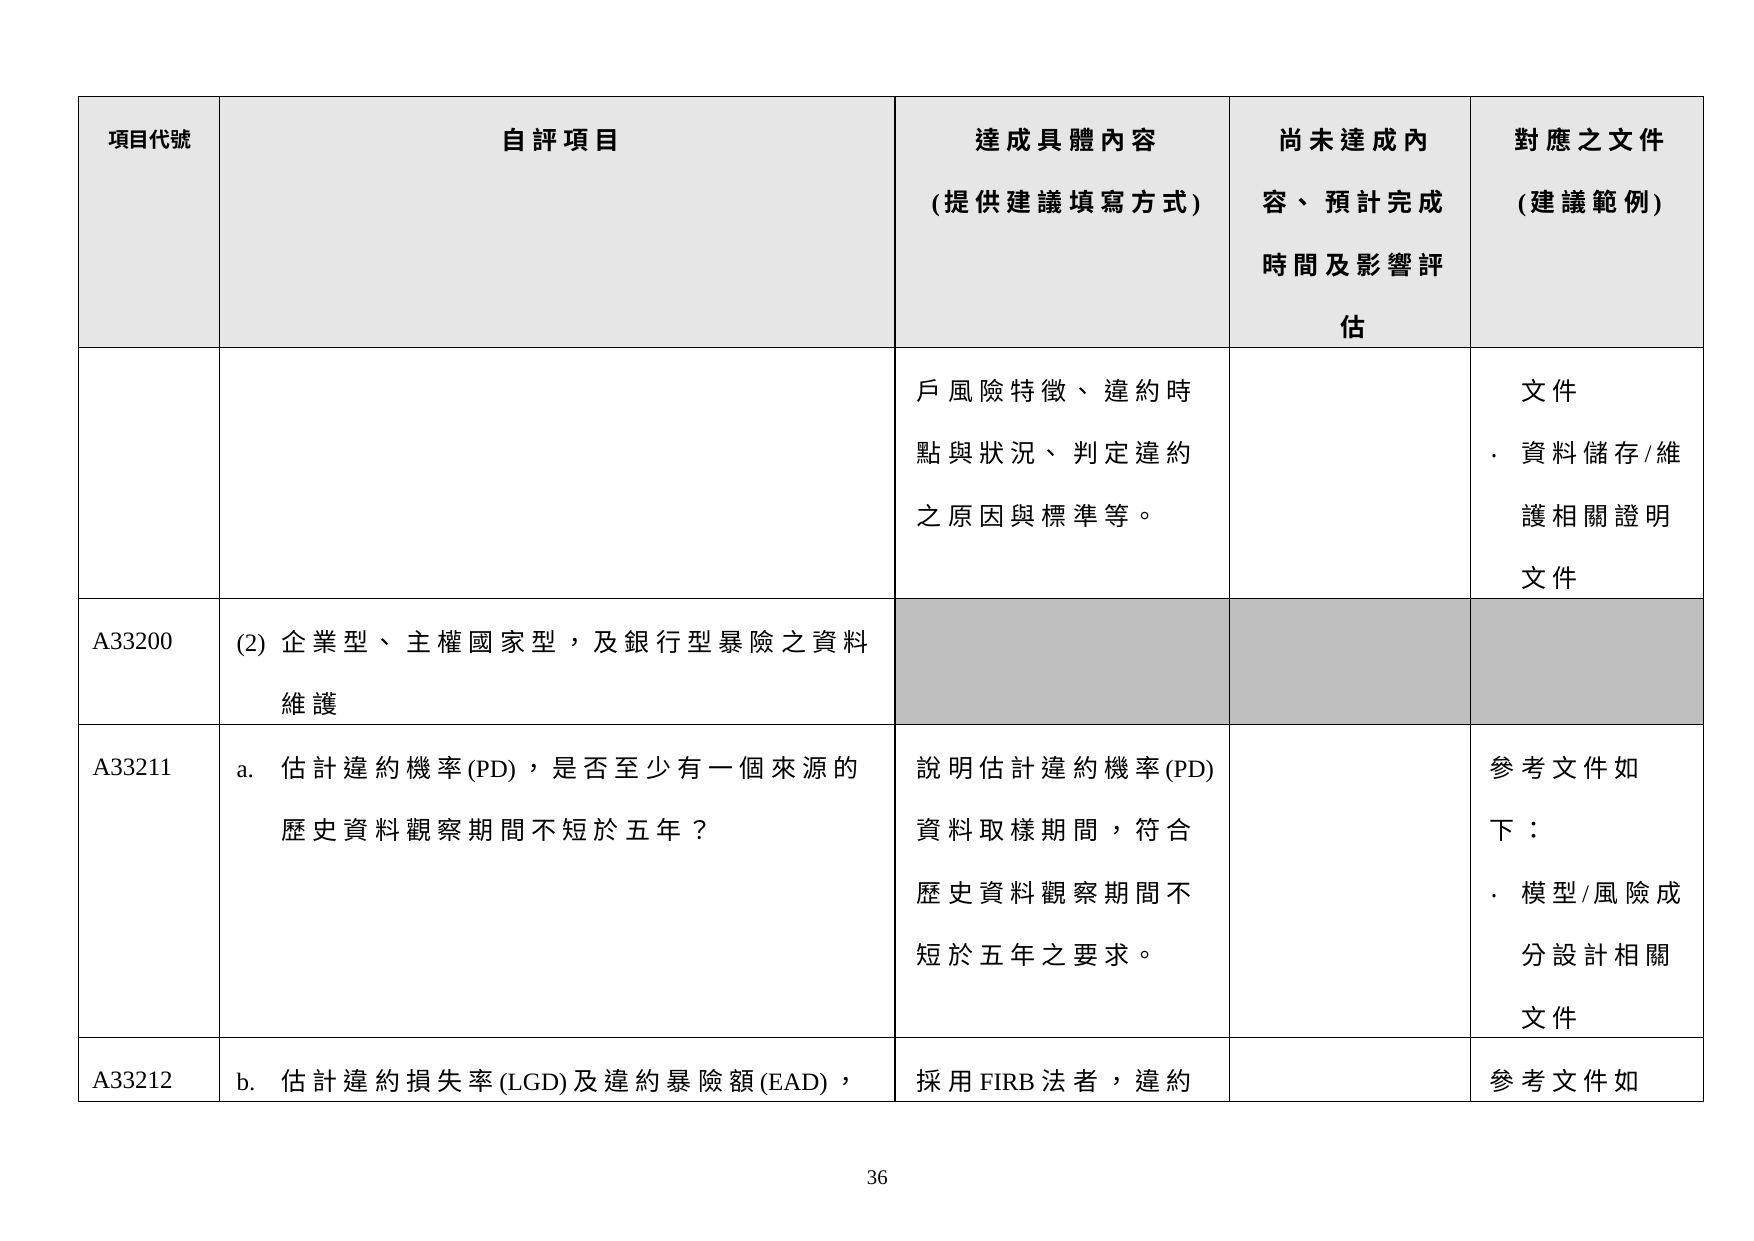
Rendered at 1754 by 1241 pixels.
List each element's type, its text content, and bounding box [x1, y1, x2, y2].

table_header 項目代號 [79, 97, 219, 347]
table_cell 參考文件如下： 模型/風險成分設計相關文件 [1471, 725, 1703, 1037]
table_cell [79, 348, 219, 598]
table_cell [1230, 348, 1470, 598]
table_cell 採用FIRB法者，違約 [896, 1038, 1229, 1101]
table_cell [1230, 599, 1470, 724]
table_cell 估計違約機率(PD)，是否至少有一個來源的歷史資料觀察期間不短於五年？ [220, 725, 894, 1037]
table_header 尚未達成內容、預計完成時間及影響評估 [1230, 97, 1470, 347]
table_cell [896, 599, 1229, 724]
table_header 對應之文件 (建議範例) [1471, 97, 1703, 347]
table_cell A33211 [79, 725, 219, 1037]
table_cell [1230, 1038, 1470, 1101]
table_cell [1471, 599, 1703, 724]
table_cell [220, 348, 894, 598]
table_cell 參考文件如下： 模型/風險成分設計相關文件 [1471, 1038, 1703, 1101]
table_cell 戶風險特徵、違約時點與狀況、判定違約之原因與標準等。 [896, 348, 1229, 598]
table_header 自評項目 [220, 97, 894, 347]
table_cell A33212 [79, 1038, 219, 1101]
table_cell 說明估計違約機率(PD)資料取樣期間，符合歷史資料觀察期間不短於五年之要求。 [896, 725, 1229, 1037]
table_cell 參考文件如下: 模型/風險成分設計相關文件 資料儲存/維護相關證明文件 [1471, 348, 1703, 598]
table_header 達成具體內容 (提供建議填寫方式) [896, 97, 1229, 347]
table_cell A33200 [79, 599, 219, 724]
table_cell 估計違約損失率(LGD)及違約暴險額(EAD)， [220, 1038, 894, 1101]
table_cell 企業型、主權國家型，及銀行型暴險之資料維護 [220, 599, 894, 724]
table_cell [1230, 725, 1470, 1037]
